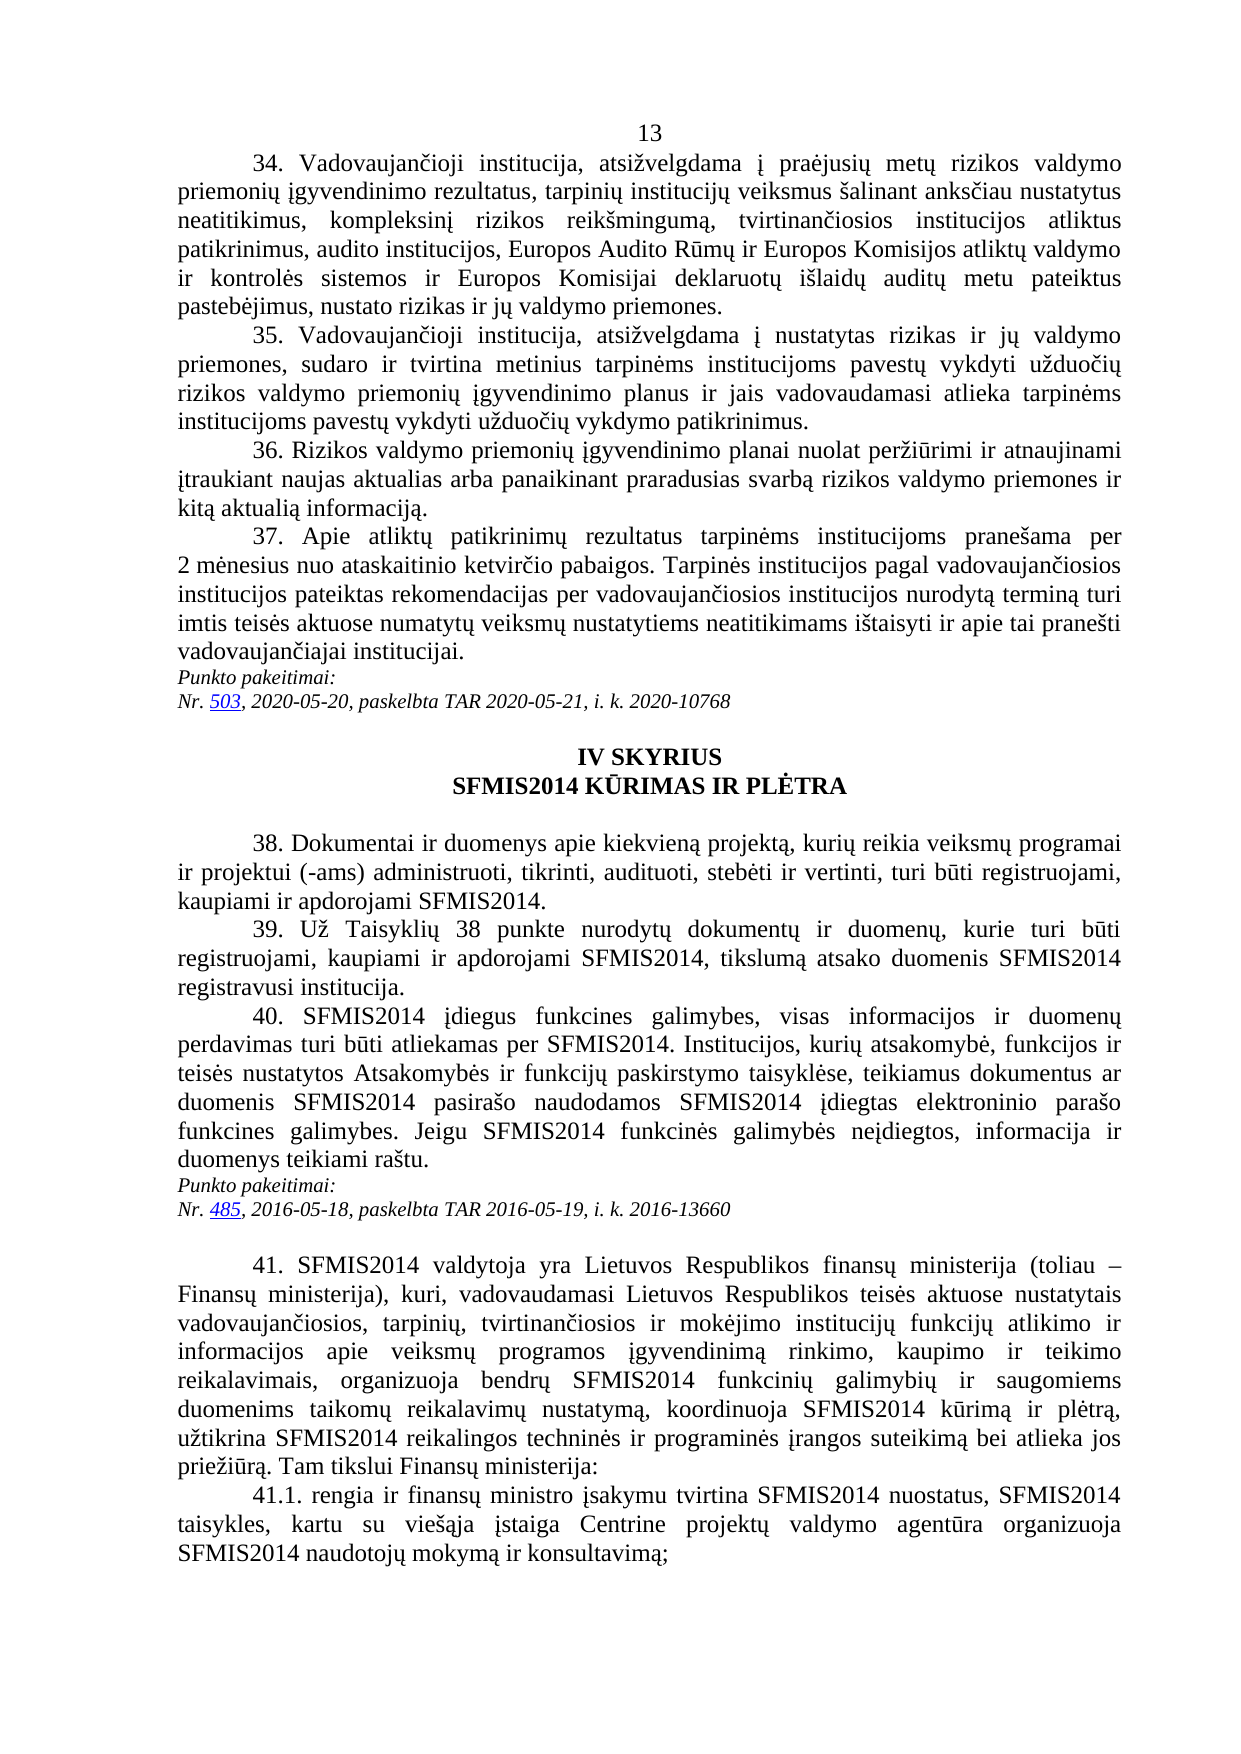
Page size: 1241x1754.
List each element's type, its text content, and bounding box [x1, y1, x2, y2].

text Punkto pakeitimai: [177, 665, 1122, 689]
text 38. Dokumentai ir duomenys apie kiekvieną projektą, kurių reikia veiksmų programai ir projektui (-ams) administruoti, tikrinti, audituoti, stebėti ir vertinti, turi būti registruojami, kaupiami ir apdorojami SFMIS2014. [177, 828, 1122, 914]
text 34. Vadovaujančioji institucija, atsižvelgdama į praėjusių metų rizikos valdymo priemonių įgyvendinimo rezultatus, tarpinių institucijų veiksmus šalinant anksčiau nustatytus neatitikimus, kompleksinį rizikos reikšmingumą, tvirtinančiosios institucijos atliktus patikrinimus, audito institucijos, Europos Audito Rūmų ir Europos Komisijos atliktų valdymo ir kontrolės sistemos ir Europos Komisijai deklaruotų išlaidų auditų metu pateiktus pastebėjimus, nustato rizikas ir jų valdymo priemones. [177, 148, 1122, 320]
text 41. SFMIS2014 valdytoja yra Lietuvos Respublikos finansų ministerija (toliau – Finansų ministerija), kuri, vadovaudamasi Lietuvos Respublikos teisės aktuose nustatytais vadovaujančiosios, tarpinių, tvirtinančiosios ir mokėjimo institucijų funkcijų atlikimo ir informacijos apie veiksmų programos įgyvendinimą rinkimo, kaupimo ir teikimo reikalavimais, organizuoja bendrų SFMIS2014 funkcinių galimybių ir saugomiems duomenims taikomų reikalavimų nustatymą, koordinuoja SFMIS2014 kūrimą ir plėtrą, užtikrina SFMIS2014 reikalingos techninės ir programinės įrangos suteikimą bei atlieka jos priežiūrą. Tam tikslui Finansų ministerija: [177, 1250, 1122, 1480]
text 41.1. rengia ir finansų ministro įsakymu tvirtina SFMIS2014 nuostatus, SFMIS2014 taisykles, kartu su viešąja įstaiga Centrine projektų valdymo agentūra organizuoja SFMIS2014 naudotojų mokymą ir konsultavimą; [177, 1480, 1122, 1566]
text 39. Už Taisyklių 38 punkte nurodytų dokumentų ir duomenų, kurie turi būti registruojami, kaupiami ir apdorojami SFMIS2014, tikslumą atsako duomenis SFMIS2014 registravusi institucija. [177, 914, 1122, 1001]
text Nr. 485, 2016-05-18, paskelbta TAR 2016-05-19, i. k. 2016-13660 [177, 1197, 1122, 1221]
text Nr. 503, 2020-05-20, paskelbta TAR 2020-05-21, i. k. 2020-10768 [177, 689, 1122, 713]
text SFMIS2014 KŪRIMAS IR PLĖTRA [177, 771, 1122, 799]
text 40. SFMIS2014 įdiegus funkcines galimybes, visas informacijos ir duomenų perdavimas turi būti atliekamas per SFMIS2014. Institucijos, kurių atsakomybė, funkcijos ir teisės nustatytos Atsakomybės ir funkcijų paskirstymo taisyklėse, teikiamus dokumentus ar duomenis SFMIS2014 pasirašo naudodamos SFMIS2014 įdiegtas elektroninio parašo funkcines galimybes. Jeigu SFMIS2014 funkcinės galimybės neįdiegtos, informacija ir duomenys teikiami raštu. [177, 1001, 1122, 1173]
text Punkto pakeitimai: [177, 1173, 1122, 1197]
text 36. Rizikos valdymo priemonių įgyvendinimo planai nuolat peržiūrimi ir atnaujinami įtraukiant naujas aktualias arba panaikinant praradusias svarbą rizikos valdymo priemones ir kitą aktualią informaciją. [177, 435, 1122, 521]
text 35. Vadovaujančioji institucija, atsižvelgdama į nustatytas rizikas ir jų valdymo priemones, sudaro ir tvirtina metinius tarpinėms institucijoms pavestų vykdyti užduočių rizikos valdymo priemonių įgyvendinimo planus ir jais vadovaudamasi atlieka tarpinėms institucijoms pavestų vykdyti užduočių vykdymo patikrinimus. [177, 320, 1122, 435]
text 37. Apie atliktų patikrinimų rezultatus tarpinėms institucijoms pranešama per 2 mėnesius nuo ataskaitinio ketvirčio pabaigos. Tarpinės institucijos pagal vadovaujančiosios institucijos pateiktas rekomendacijas per vadovaujančiosios institucijos nurodytą terminą turi imtis teisės aktuose numatytų veiksmų nustatytiems neatitikimams ištaisyti ir apie tai pranešti vadovaujančiajai institucijai. [177, 521, 1122, 665]
text IV SKYRIUS [177, 742, 1122, 771]
